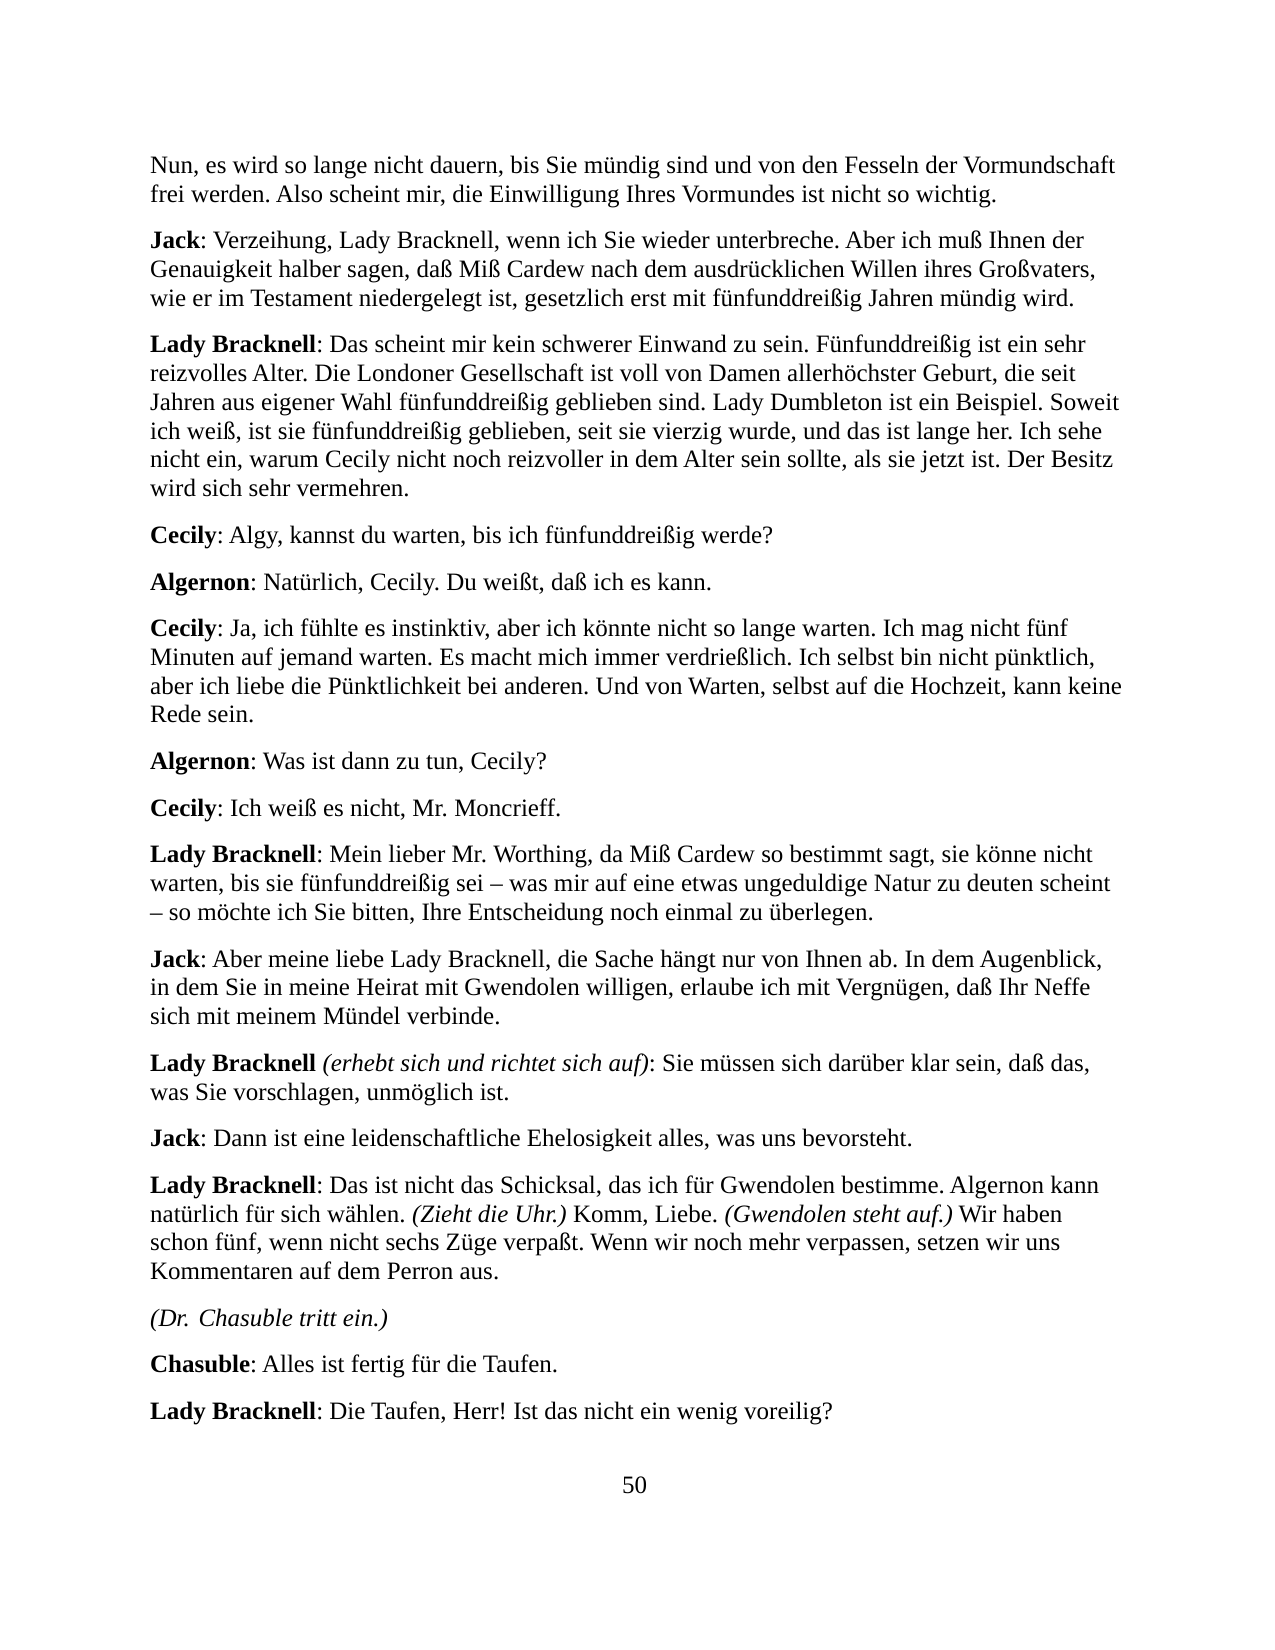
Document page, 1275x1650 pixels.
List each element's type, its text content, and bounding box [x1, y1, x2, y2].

text Nun, es wird so lange nicht dauern, bis Sie mündig sind und von den Fesseln der Vormundschaft frei werden. Also scheint mir, die Einwilligung Ihres Vormundes ist nicht so wichtig. [150, 150, 1125, 207]
text Algernon: Was ist dann zu tun, Cecily? [150, 746, 1125, 775]
text Cecily: Ich weiß es nicht, Mr. Moncrieff. [150, 793, 1125, 822]
text Cecily: Algy, kannst du warten, bis ich fünfunddreißig werde? [150, 520, 1125, 549]
text Cecily: Ja, ich fühlte es instinktiv, aber ich könnte nicht so lange warten. Ich mag nicht fünf Minuten auf jemand warten. Es macht mich immer verdrießlich. Ich selbst bin nicht pünktlich, aber ich liebe die Pünktlichkeit bei anderen. Und von Warten, selbst auf die Hochzeit, kann keine Rede sein. [150, 613, 1125, 728]
text Algernon: Natürlich, Cecily. Du weißt, daß ich es kann. [150, 567, 1125, 595]
text (Dr. Chasuble tritt ein.) [150, 1303, 1125, 1332]
text Jack: Verzeihung, Lady Bracknell, wenn ich Sie wieder unterbreche. Aber ich muß Ihnen der Genauigkeit halber sagen, daß Miß Cardew nach dem ausdrücklichen Willen ihres Großvaters, wie er im Testament niedergelegt ist, gesetzlich erst mit fünfunddreißig Jahren mündig wird. [150, 225, 1125, 312]
text Lady Bracknell (erhebt sich und richtet sich auf): Sie müssen sich darüber klar sein, daß das, was Sie vorschlagen, unmöglich ist. [150, 1048, 1125, 1105]
text Chasuble: Alles ist fertig für die Taufen. [150, 1349, 1125, 1378]
text Jack: Aber meine liebe Lady Bracknell, die Sache hängt nur von Ihnen ab. In dem Augenblick, in dem Sie in meine Heirat mit Gwendolen willigen, erlaube ich mit Vergnügen, daß Ihr Neffe sich mit meinem Mündel verbinde. [150, 944, 1125, 1030]
text Lady Bracknell: Mein lieber Mr. Worthing, da Miß Cardew so bestimmt sagt, sie könne nicht warten, bis sie fünfunddreißig sei – was mir auf eine etwas ungeduldige Natur zu deuten scheint – so möchte ich Sie bitten, Ihre Entscheidung noch einmal zu überlegen. [150, 839, 1125, 926]
text Lady Bracknell: Das scheint mir kein schwerer Einwand zu sein. Fünfunddreißig ist ein sehr reizvolles Alter. Die Londoner Gesellschaft ist voll von Damen allerhöchster Geburt, die seit Jahren aus eigener Wahl fünfunddreißig geblieben sind. Lady Dumbleton ist ein Beispiel. Soweit ich weiß, ist sie fünfunddreißig geblieben, seit sie vierzig wurde, und das ist lange her. Ich sehe nicht ein, warum Cecily nicht noch reizvoller in dem Alter sein sollte, als sie jetzt ist. Der Besitz wird sich sehr vermehren. [150, 329, 1125, 502]
text Jack: Dann ist eine leidenschaftliche Ehelosigkeit alles, was uns bevorsteht. [150, 1123, 1125, 1152]
text Lady Bracknell: Die Taufen, Herr! Ist das nicht ein wenig voreilig? [150, 1396, 1125, 1425]
text Lady Bracknell: Das ist nicht das Schicksal, das ich für Gwendolen bestimme. Algernon kann natürlich für sich wählen. (Zieht die Uhr.) Komm, Liebe. (Gwendolen steht auf.) Wir haben schon fünf, wenn nicht sechs Züge verpaßt. Wenn wir noch mehr verpassen, setzen wir uns Kommentaren auf dem Perron aus. [150, 1170, 1125, 1285]
